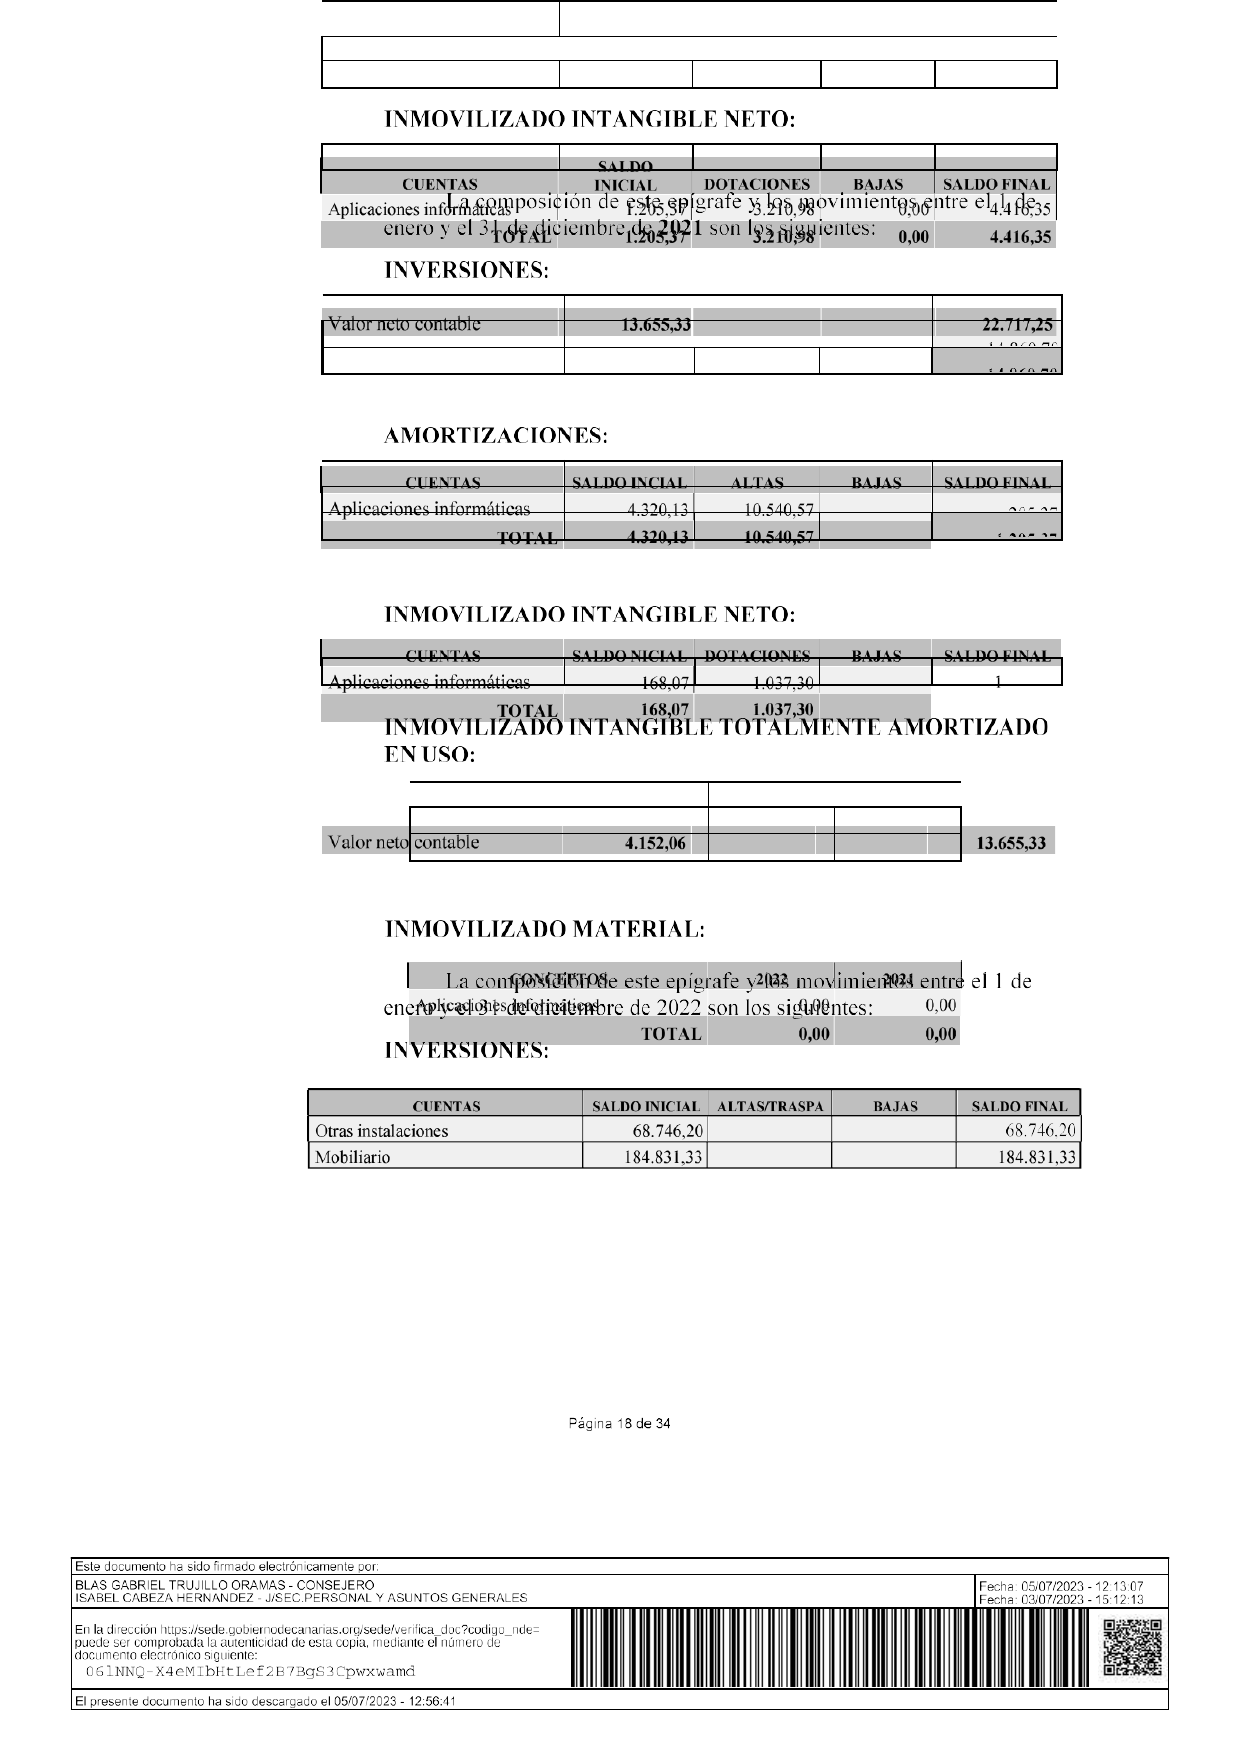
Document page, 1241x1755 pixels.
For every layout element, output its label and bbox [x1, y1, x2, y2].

table_header [709, 783, 961, 806]
table_cell [820, 348, 931, 373]
table_header [323, 296, 564, 308]
table_cell [411, 854, 708, 860]
table_cell [933, 321, 1061, 347]
table_header [410, 783, 708, 806]
table_header [694, 145, 820, 157]
table_cell [936, 61, 1056, 87]
table_cell [323, 37, 1057, 60]
table_header [933, 462, 1061, 466]
table_cell [324, 348, 564, 373]
table_header [933, 666, 1061, 684]
table_cell [933, 513, 1061, 539]
table_header [322, 2, 559, 36]
table_cell [835, 808, 960, 826]
table_cell [323, 61, 559, 87]
table_cell [709, 808, 834, 826]
table_header [560, 2, 1057, 36]
table_cell [324, 336, 564, 347]
table_cell [933, 493, 1061, 512]
table_header [936, 145, 1056, 157]
table_cell [560, 61, 692, 87]
table_cell [822, 61, 934, 87]
table_cell [709, 854, 834, 860]
table_cell [933, 348, 1061, 373]
table_header [565, 462, 932, 466]
table_cell [835, 854, 960, 860]
table_header [565, 296, 932, 320]
table_cell [565, 321, 932, 347]
table_cell [411, 808, 708, 826]
table_header [323, 145, 559, 157]
table_cell [565, 348, 694, 373]
table_cell [695, 348, 819, 373]
table_cell [693, 61, 820, 87]
table_header [560, 145, 692, 157]
table_header [822, 145, 934, 157]
table_header [933, 296, 1061, 320]
table_header [322, 462, 564, 466]
